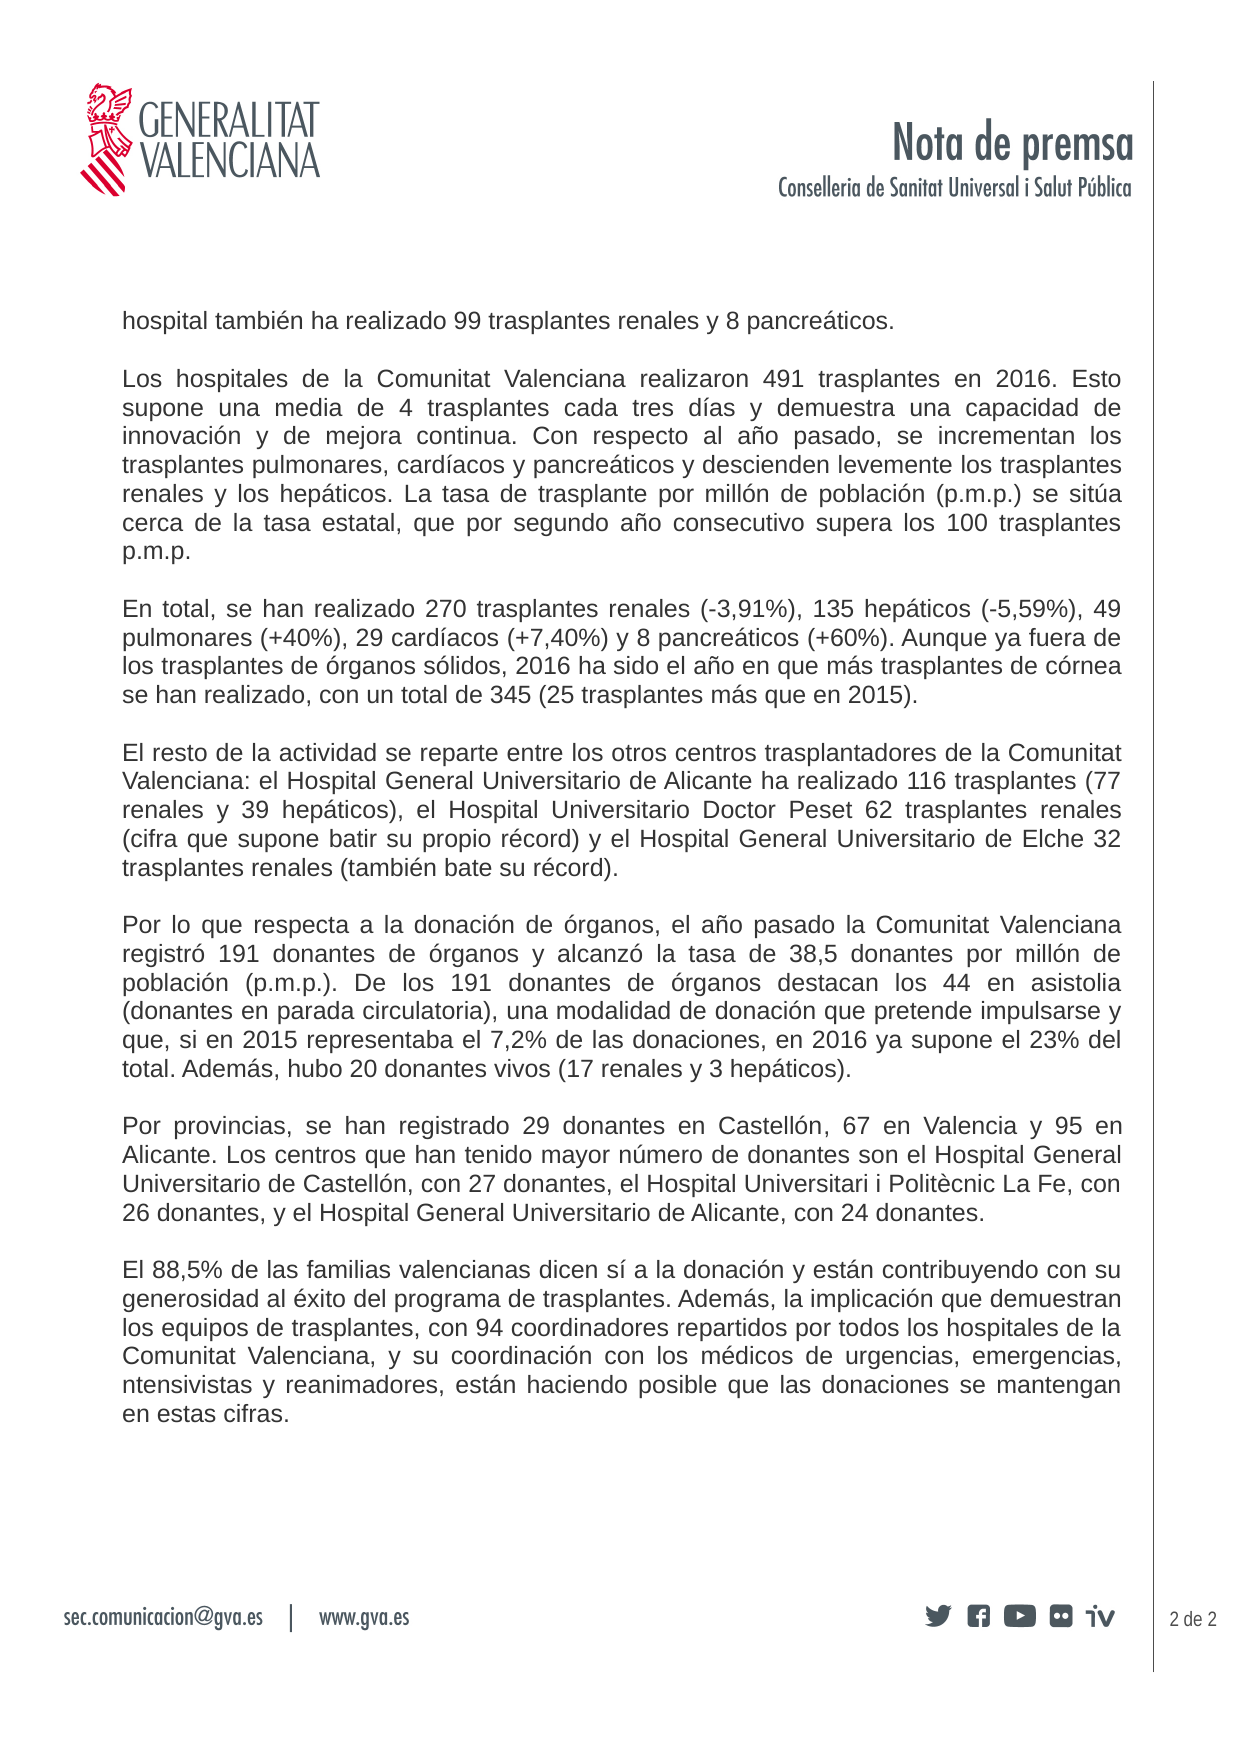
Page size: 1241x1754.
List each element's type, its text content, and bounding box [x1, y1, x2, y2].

picture [0, 0, 1241, 278]
text El 88,5% de las familias valencianas dicen sí a la donación y están contribuyendo con su generosidad al éxito del programa de trasplantes. Además, la implicación que demuestran los equipos de trasplantes, con 94 coordinadores repartidos por todos los hospitales de la Comunitat Valenciana, y su coordinación con los médicos de urgencias, emergencias, ntensivistas y reanimadores, están haciendo posible que las donaciones se mantengan en estas cifras. [122, 1255, 1123, 1427]
text En total, se han realizado 270 trasplantes renales (-3,91%), 135 hepáticos (-5,59%), 49 pulmonares (+40%), 29 cardíacos (+7,40%) y 8 pancreáticos (+60%). Aunque ya fuera de los trasplantes de órganos sólidos, 2016 ha sido el año en que más trasplantes de córnea se han realizado, con un total de 345 (25 trasplantes más que en 2015). [122, 594, 1123, 709]
text El resto de la actividad se reparte entre los otros centros trasplantadores de la Comunitat Valenciana: el Hospital General Universitario de Alicante ha realizado 116 trasplantes (77 renales y 39 hepáticos), el Hospital Universitario Doctor Peset 62 trasplantes renales (cifra que supone batir su propio récord) y el Hospital General Universitario de Elche 32 trasplantes renales (también bate su récord). [122, 737, 1123, 881]
picture [0, 1582, 1241, 1754]
text Por lo que respecta a la donación de órganos, el año pasado la Comunitat Valenciana registró 191 donantes de órganos y alcanzó la tasa de 38,5 donantes por millón de población (p.m.p.). De los 191 donantes de órganos destacan los 44 en asistolia (donantes en parada circulatoria), una modalidad de donación que pretende impulsarse y que, si en 2015 representaba el 7,2% de las donaciones, en 2016 ya supone el 23% del total. Además, hubo 20 donantes vivos (17 renales y 3 hepáticos). [122, 910, 1123, 1082]
text hospital también ha realizado 99 trasplantes renales y 8 pancreáticos. [122, 306, 1123, 335]
text Por provincias, se han registrado 29 donantes en Castellón, 67 en Valencia y 95 en Alicante. Los centros que han tenido mayor número de donantes son el Hospital General Universitario de Castellón, con 27 donantes, el Hospital Universitari i Politècnic La Fe, con 26 donantes, y el Hospital General Universitario de Alicante, con 24 donantes. [122, 1111, 1123, 1226]
text Los hospitales de la Comunitat Valenciana realizaron 491 trasplantes en 2016. Esto supone una media de 4 trasplantes cada tres días y demuestra una capacidad de innovación y de mejora continua. Con respecto al año pasado, se incrementan los trasplantes pulmonares, cardíacos y pancreáticos y descienden levemente los trasplantes renales y los hepáticos. La tasa de trasplante por millón de población (p.m.p.) se sitúa cerca de la tasa estatal, que por segundo año consecutivo supera los 100 trasplantes p.m.p. [122, 364, 1123, 565]
